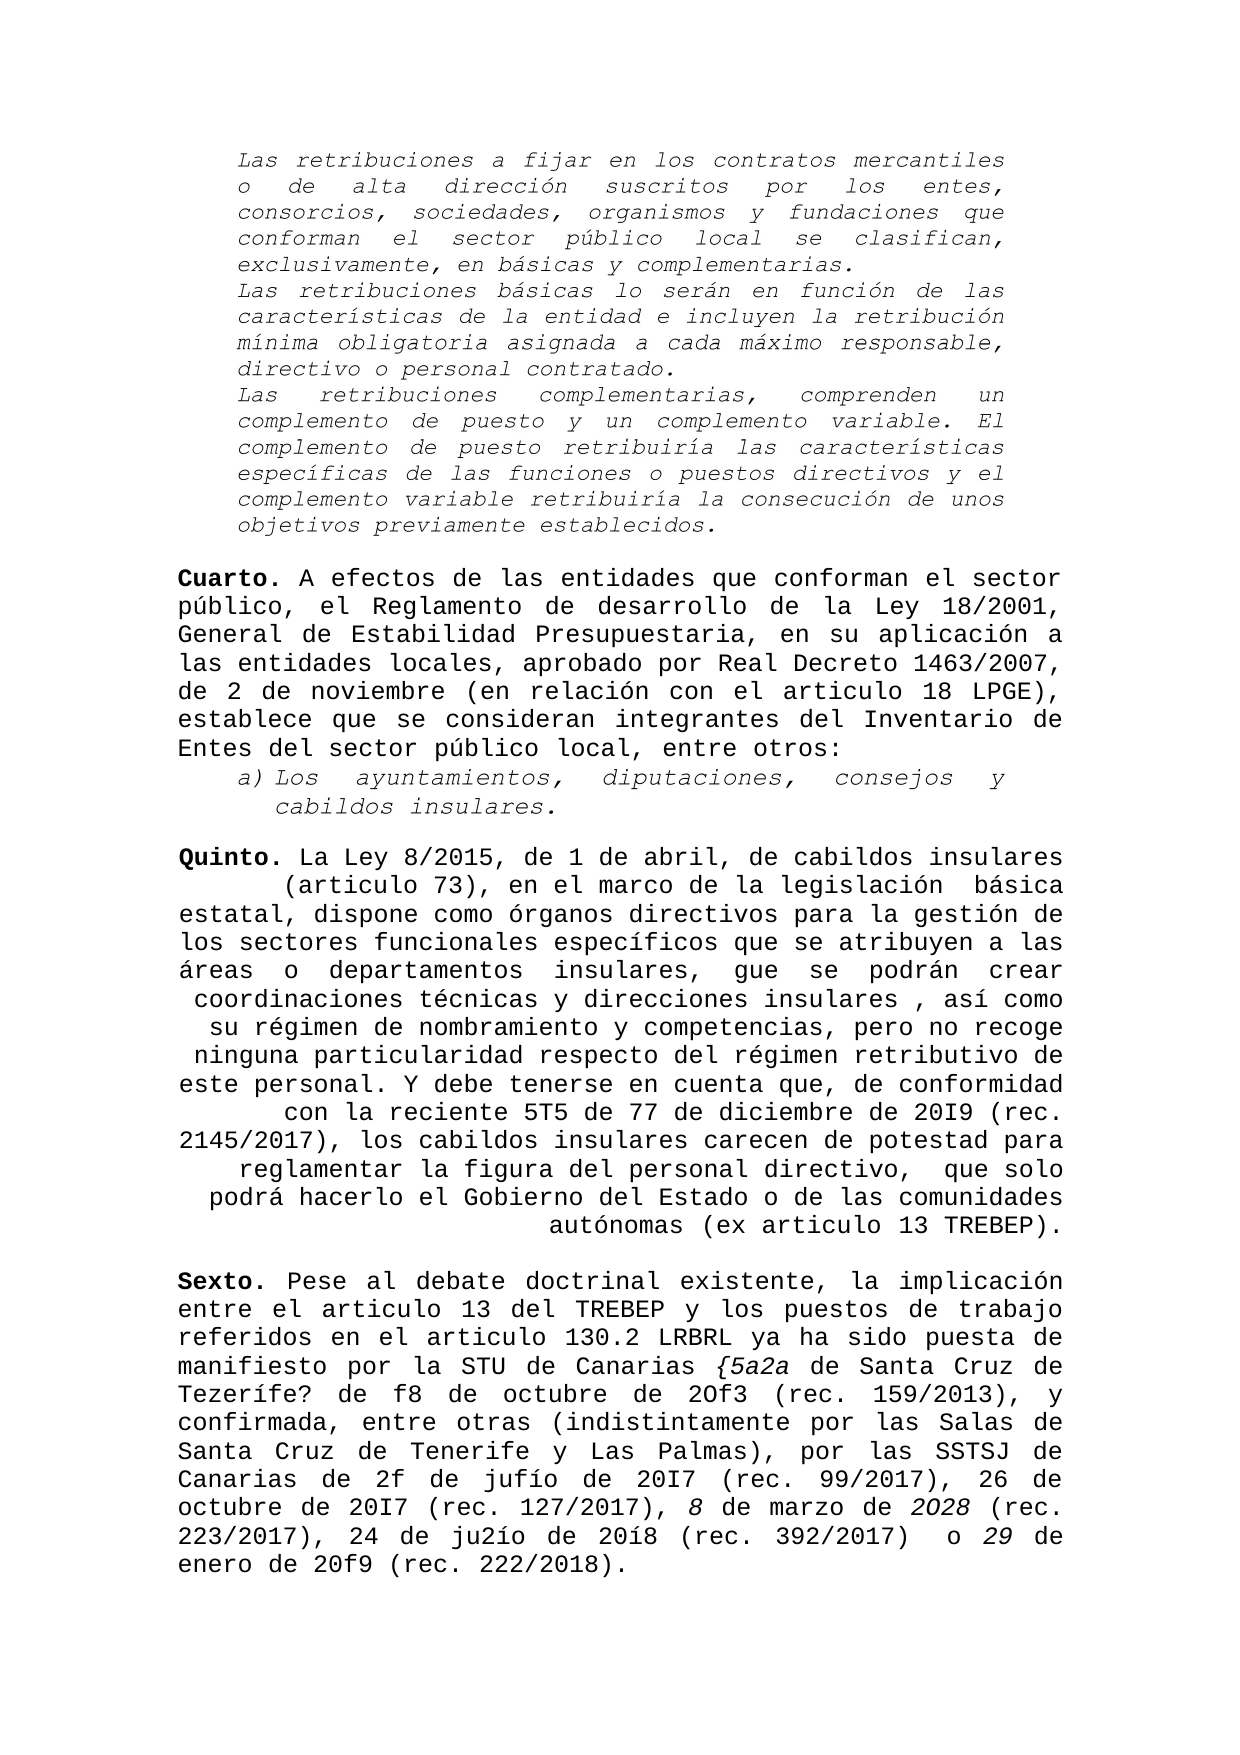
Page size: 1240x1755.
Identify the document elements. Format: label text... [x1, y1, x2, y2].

picture [236, 152, 1004, 536]
text Sexto. Pese al debate doctrinal existente, la implicación entre el articulo 13 del TREBEP y los puestos de trabajo referidos en el articulo 130.2 LRBRL ya ha sido puesta de manifiesto por la STU de Canarias {5a2a de Santa Cruz de Tezerífe? de f8 de octubre de 2Of3 (rec. 159/2013), y confirmada, entre otras (indistintamente por las Salas de Santa Cruz de Tenerife y Las Palmas), por las SSTSJ de Canarias de 2f de jufío de 20I7 (rec. 99/2017), 26 de octubre de 20I7 (rec. 127/2017), 8 de marzo de 2O28 (rec. 223/2017), 24 de ju2ío de 20í8 (rec. 392/2017) o 29 de enero de 20f9 (rec. 222/2018). [177, 1268, 1064, 1580]
text Cuarto. A efectos de las entidades que conforman el sector público, el Reglamento de desarrollo de la Ley 18/2001, General de Estabilidad Presupuestaria, en su aplicación a las entidades locales, aprobado por Real Decreto 1463/2007, de 2 de noviembre (en relación con el articulo 18 LPGE), establece que se consideran integrantes del Inventario de Entes del sector público local, entre otros: [177, 565, 1063, 763]
text Quinto. La Ley 8/2015, de 1 de abril, de cabildos insulares (articulo 73), en el marco de la legislación básica estatal, dispone como órganos directivos para la gestión de los sectores funcionales específicos que se atribuyen a las áreas o departamentos insulares, gue se podrán crear coordinaciones técnicas y direcciones insulares , así como su régimen de nombramiento y competencias, pero no recoge ninguna particularidad respecto del régimen retributivo de este personal. Y debe tenerse en cuenta que, de conformidad con la reciente 5T5 de 77 de diciembre de 20I9 (rec. 2145/2017), los cabildos insulares carecen de potestad para reglamentar la figura del personal directivo, que solo podrá hacerlo el Gobierno del Estado o de las comunidades autónomas (ex articulo 13 TREBEP). [177, 845, 1063, 1241]
picture [238, 769, 1005, 814]
